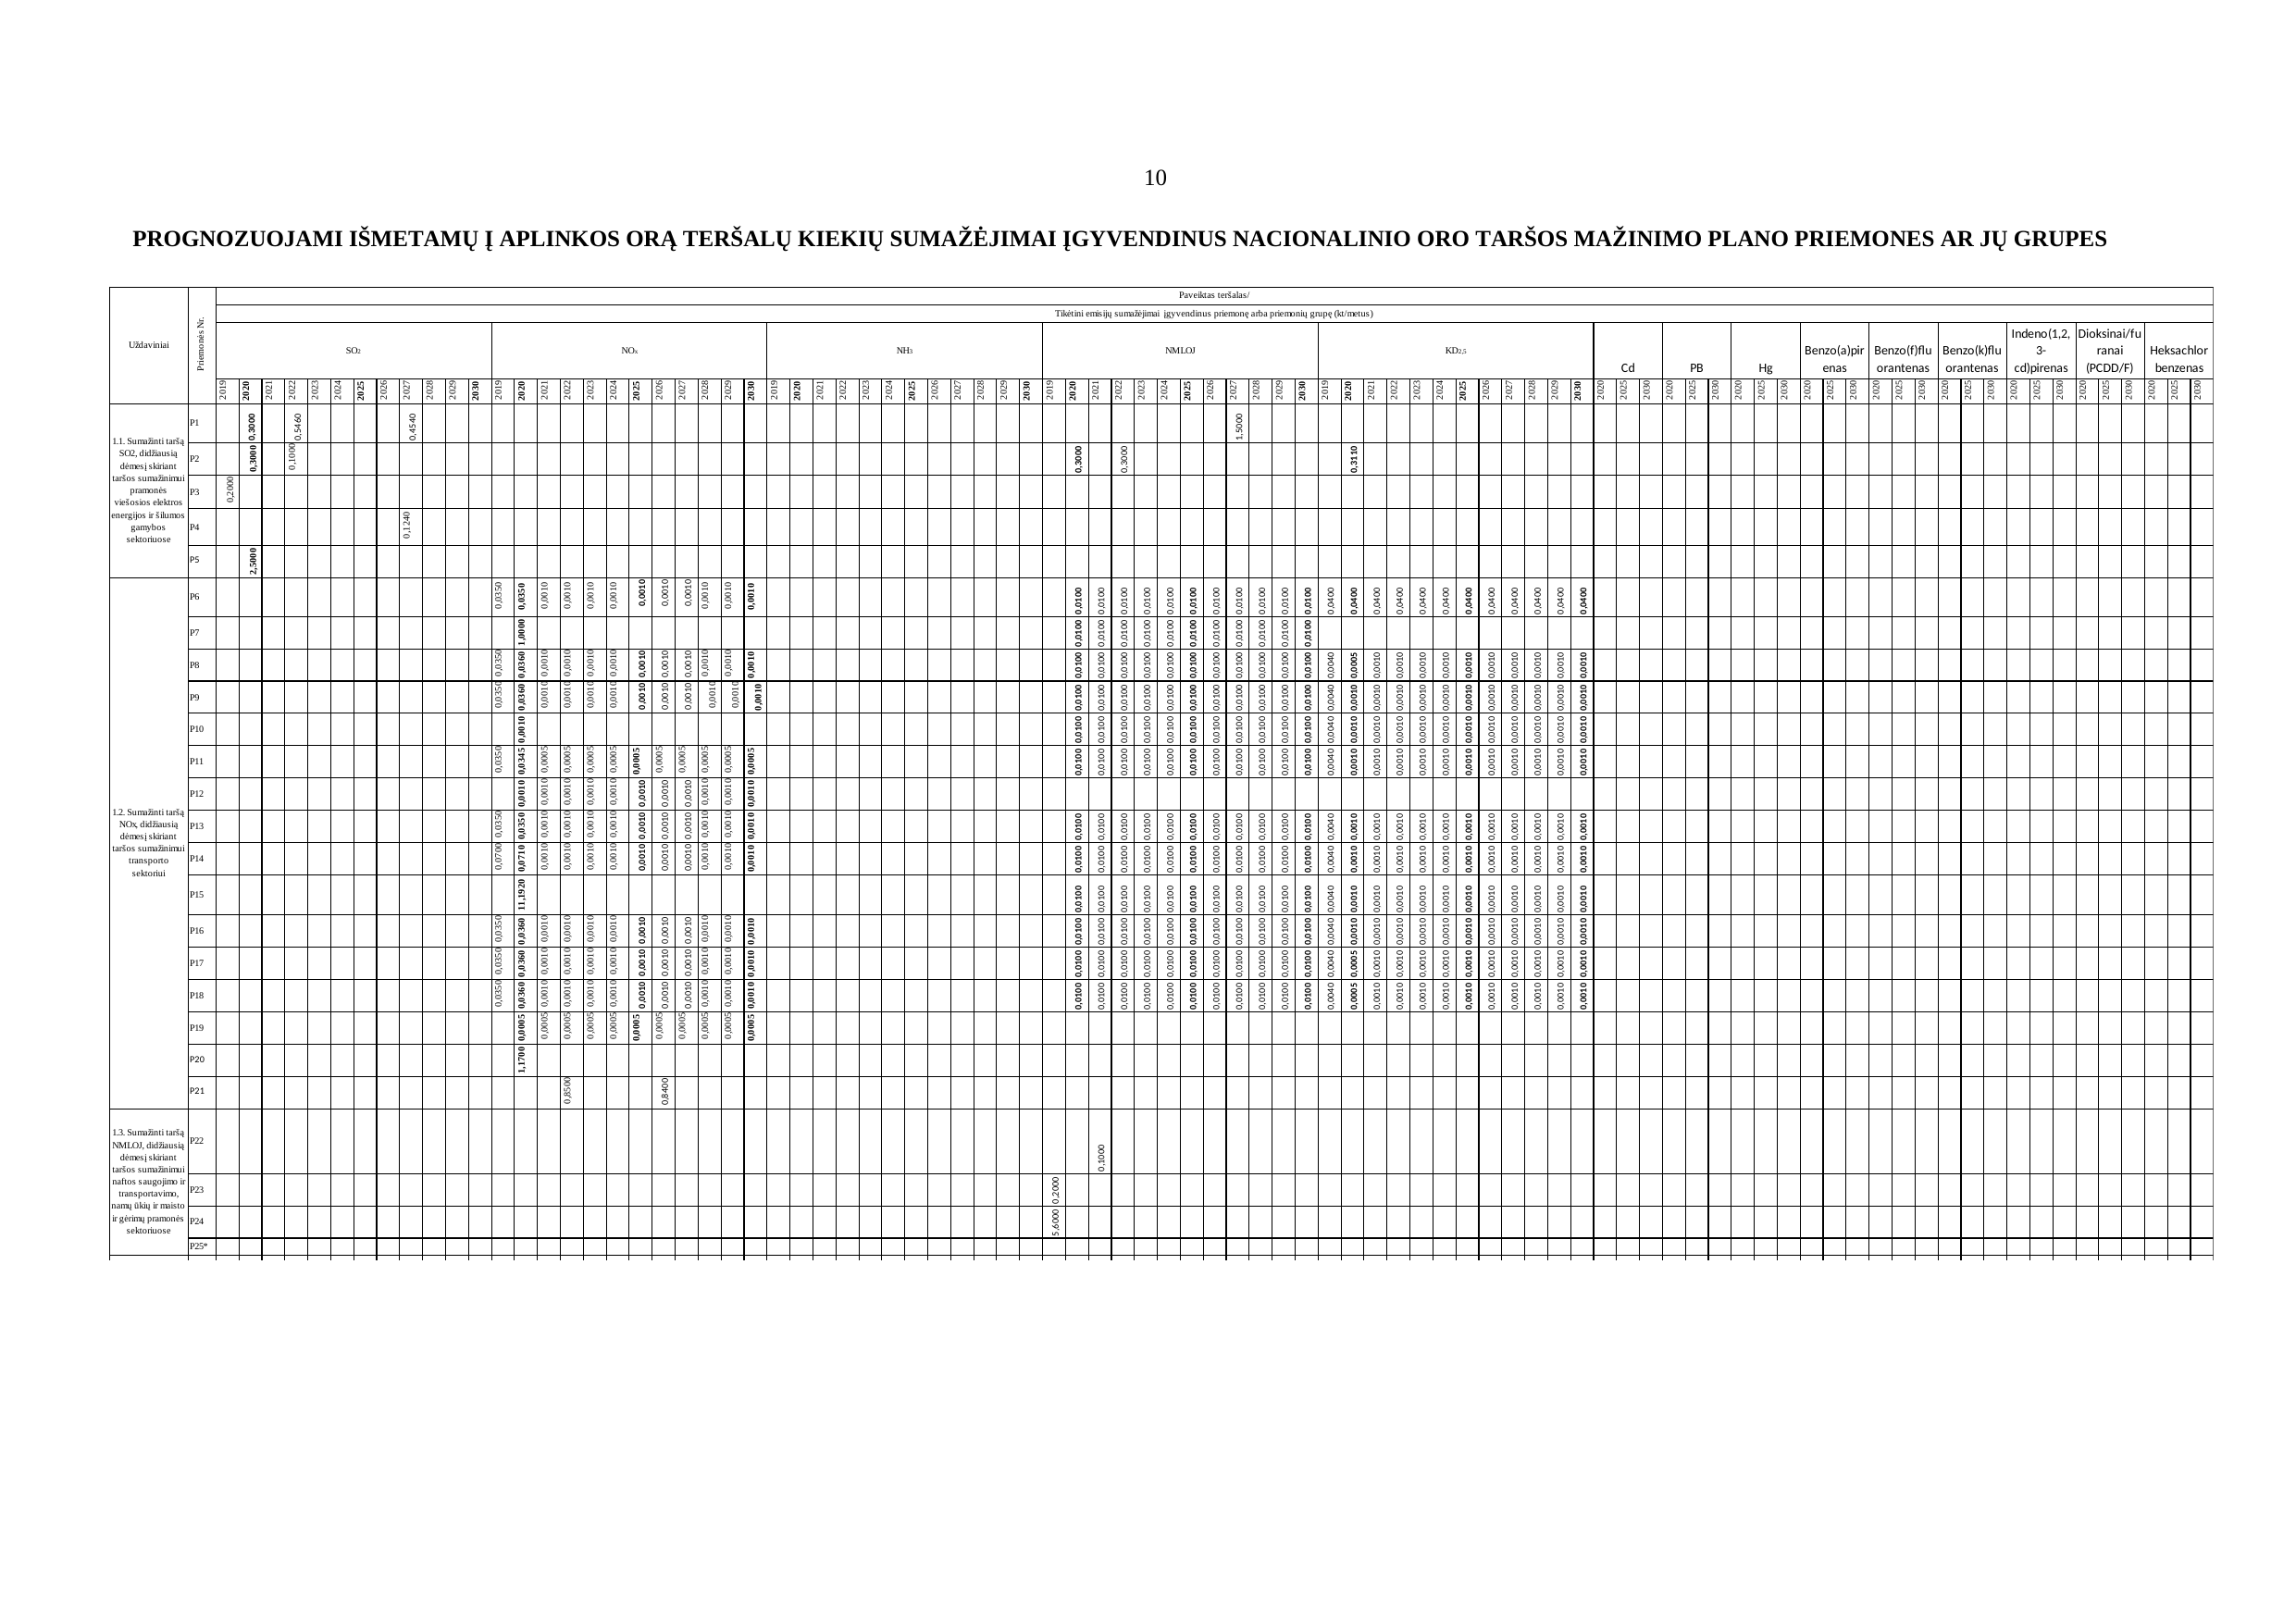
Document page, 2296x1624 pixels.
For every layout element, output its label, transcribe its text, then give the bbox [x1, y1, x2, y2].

text PROGNOZUOJAMI IŠMETAMŲ Į APLINKOS ORĄ TERŠALŲ KIEKIŲ SUMAŽĖJIMAI ĮGYVENDINUS NACIONALINIO ORO TARŠOS MAŽINIMO PLANO PRIEMONES AR JŲ GRUPES [109, 217, 2131, 252]
